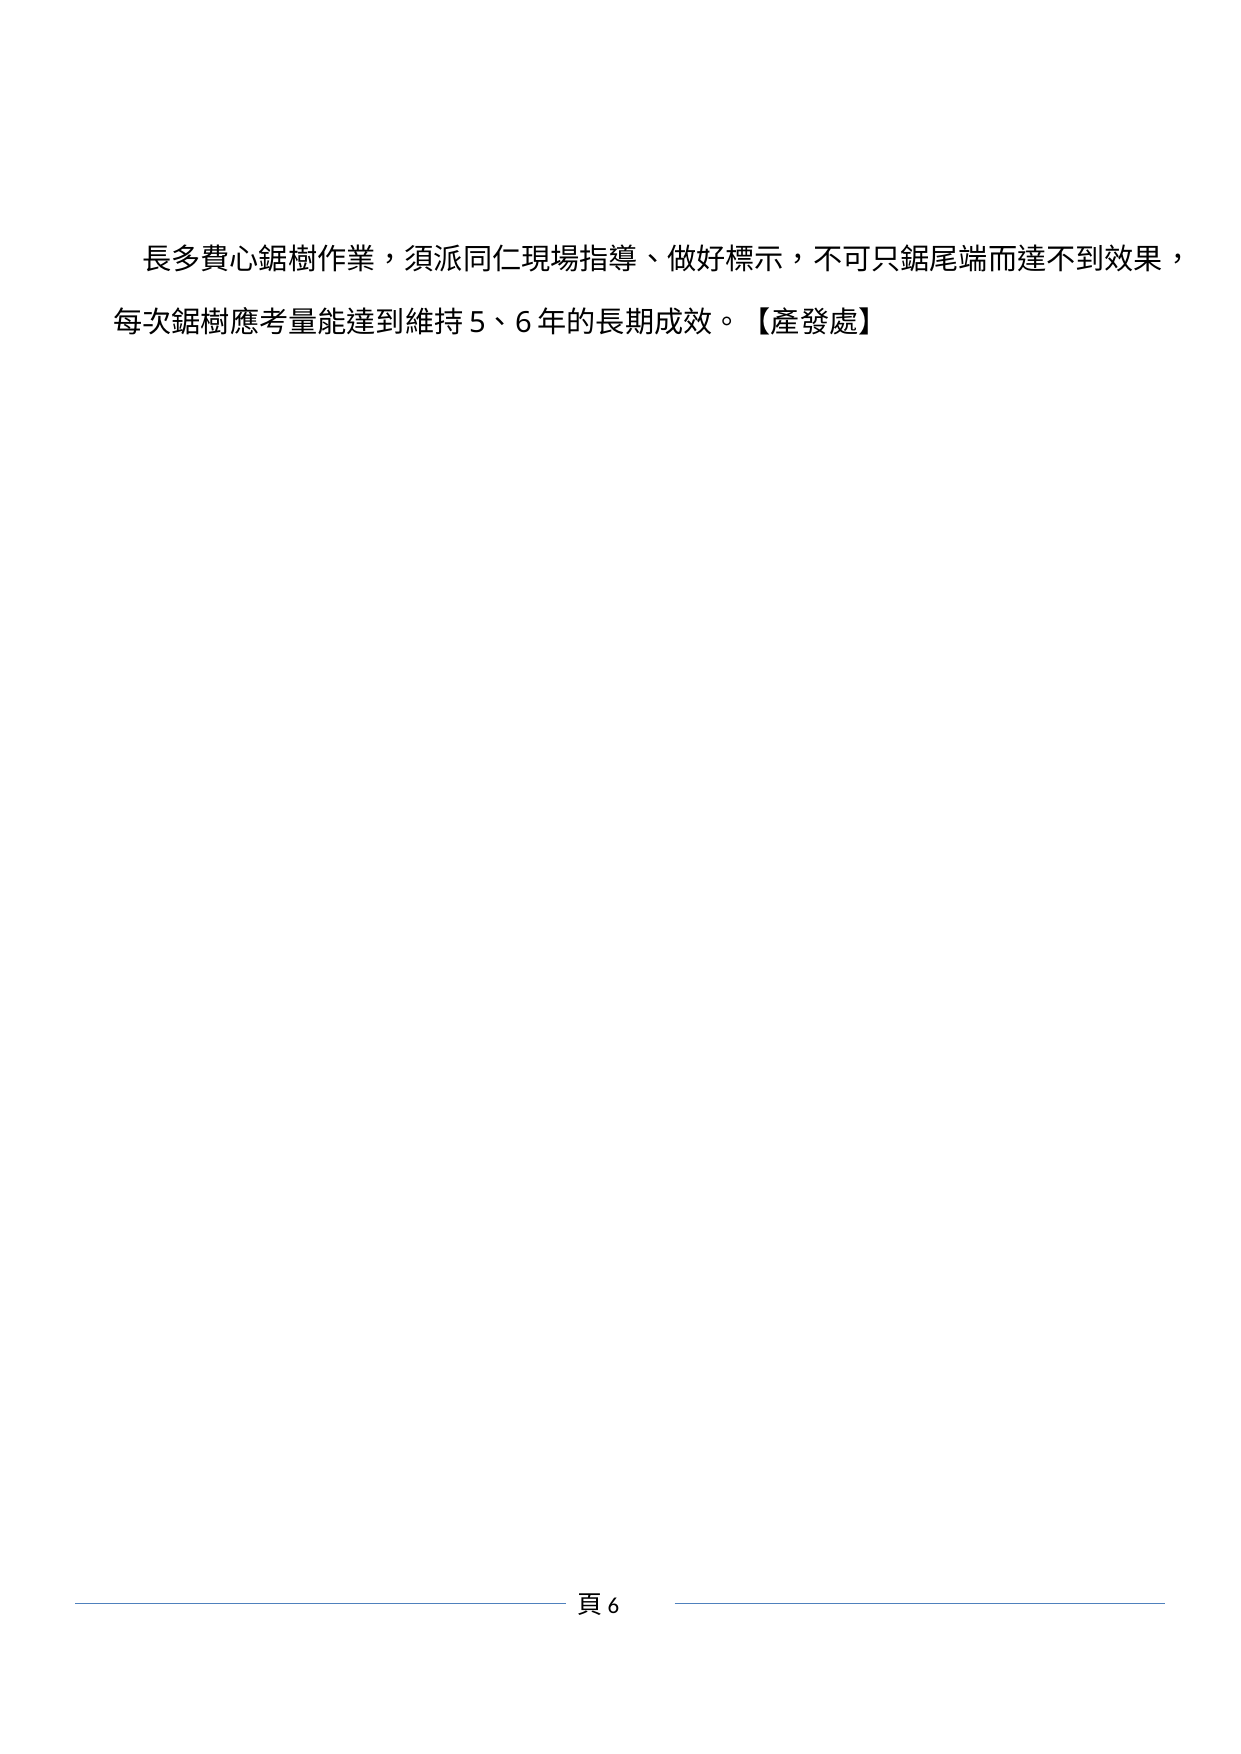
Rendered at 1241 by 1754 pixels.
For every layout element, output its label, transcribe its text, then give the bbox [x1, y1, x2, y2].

text 長多費心鋸樹作業，須派同仁現場指導、做好標示，不可只鋸尾端而達不到效果， [142, 236, 1165, 278]
text 每次鋸樹應考量能達到維持5、6年的長期成效。【產發處】 [75, 299, 1165, 341]
